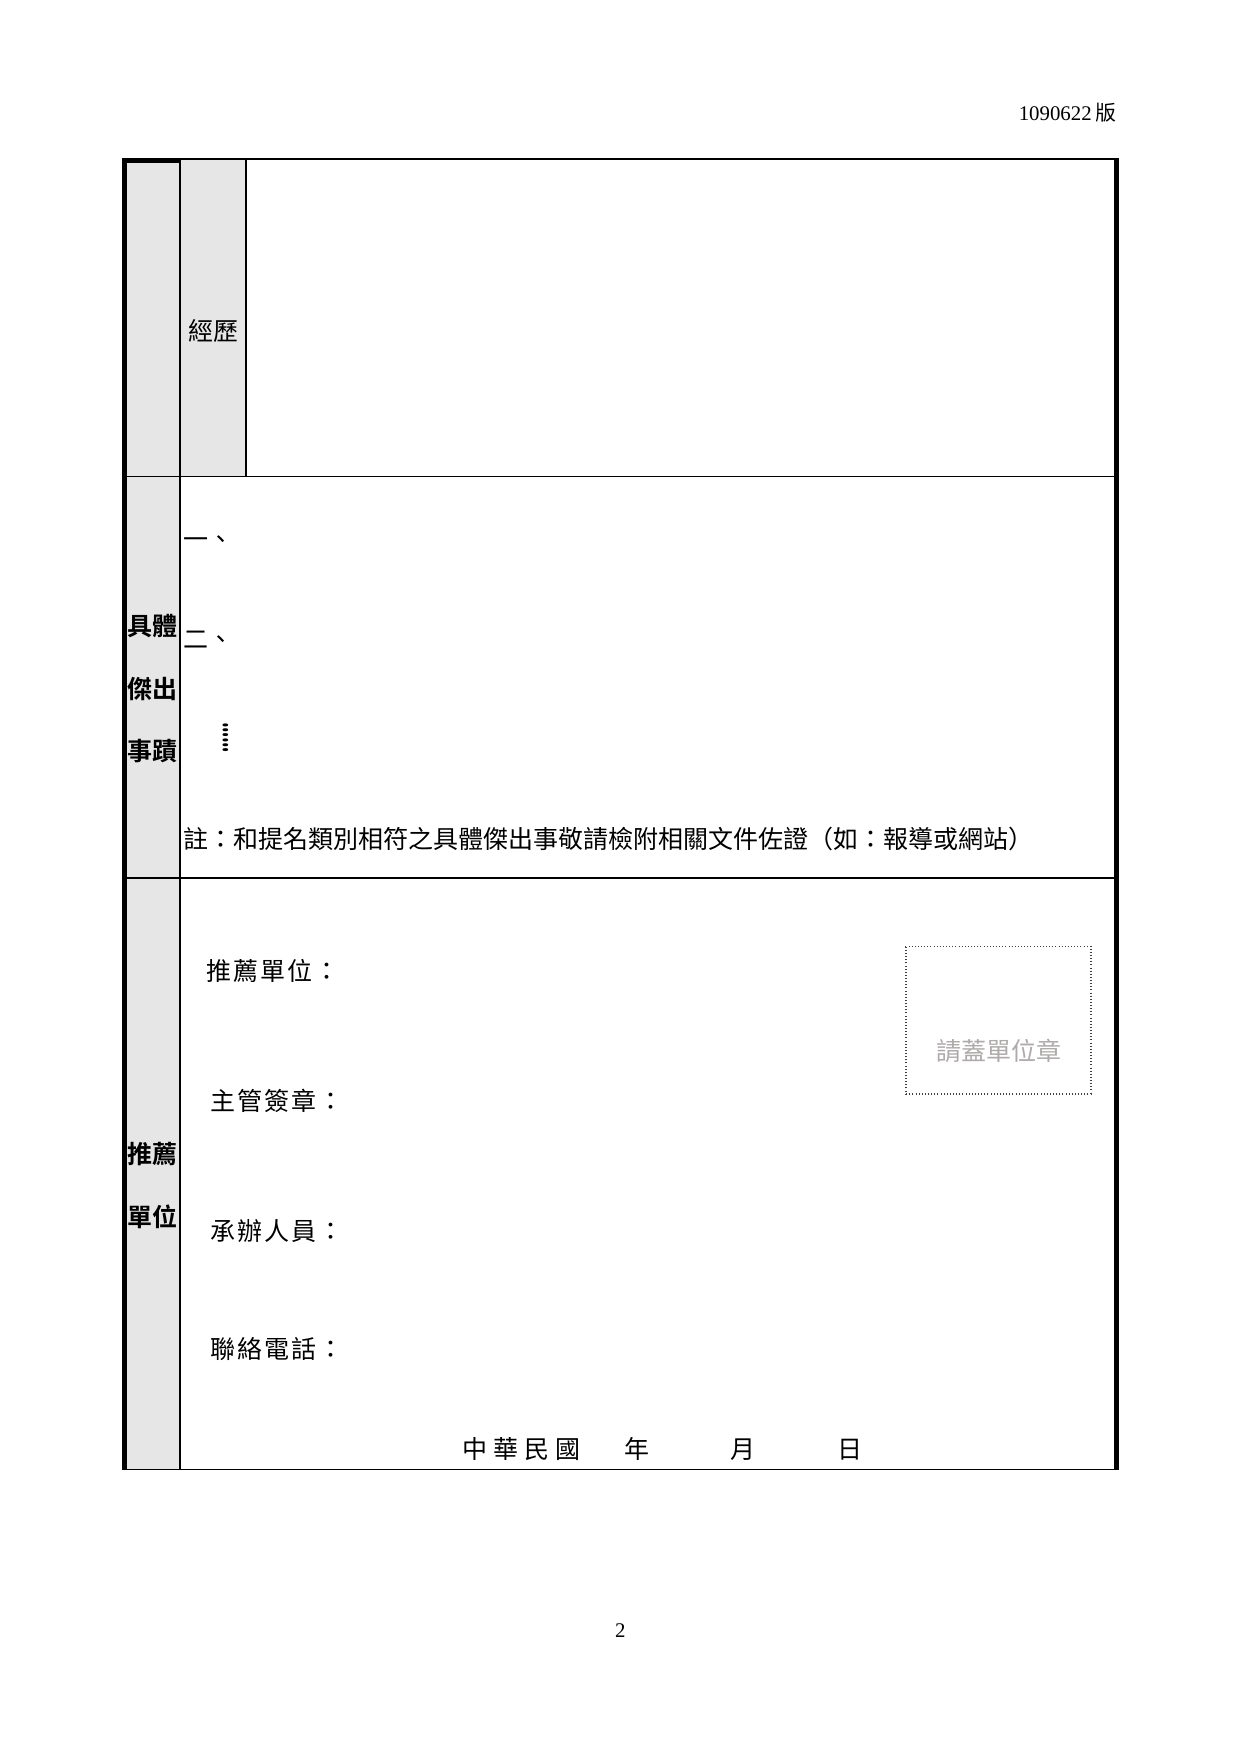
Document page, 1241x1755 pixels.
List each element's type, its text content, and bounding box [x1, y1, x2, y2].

table_cell 一、 二、 …… 註：和提名類別相符之具體傑出事敬請檢附相關文件佐證（如：報導或網站） [181, 477, 1114, 877]
table_header [127, 163, 179, 476]
table_cell 推薦單位： 主管簽章： 承辦人員： 聯絡電話： 中華民國 年 月 日 [181, 879, 1114, 1469]
table_cell [247, 160, 1114, 476]
table_cell 推薦單位 [127, 879, 179, 1469]
table_cell 具體傑出事蹟 [127, 477, 179, 877]
table_cell 經歷 [181, 160, 245, 476]
